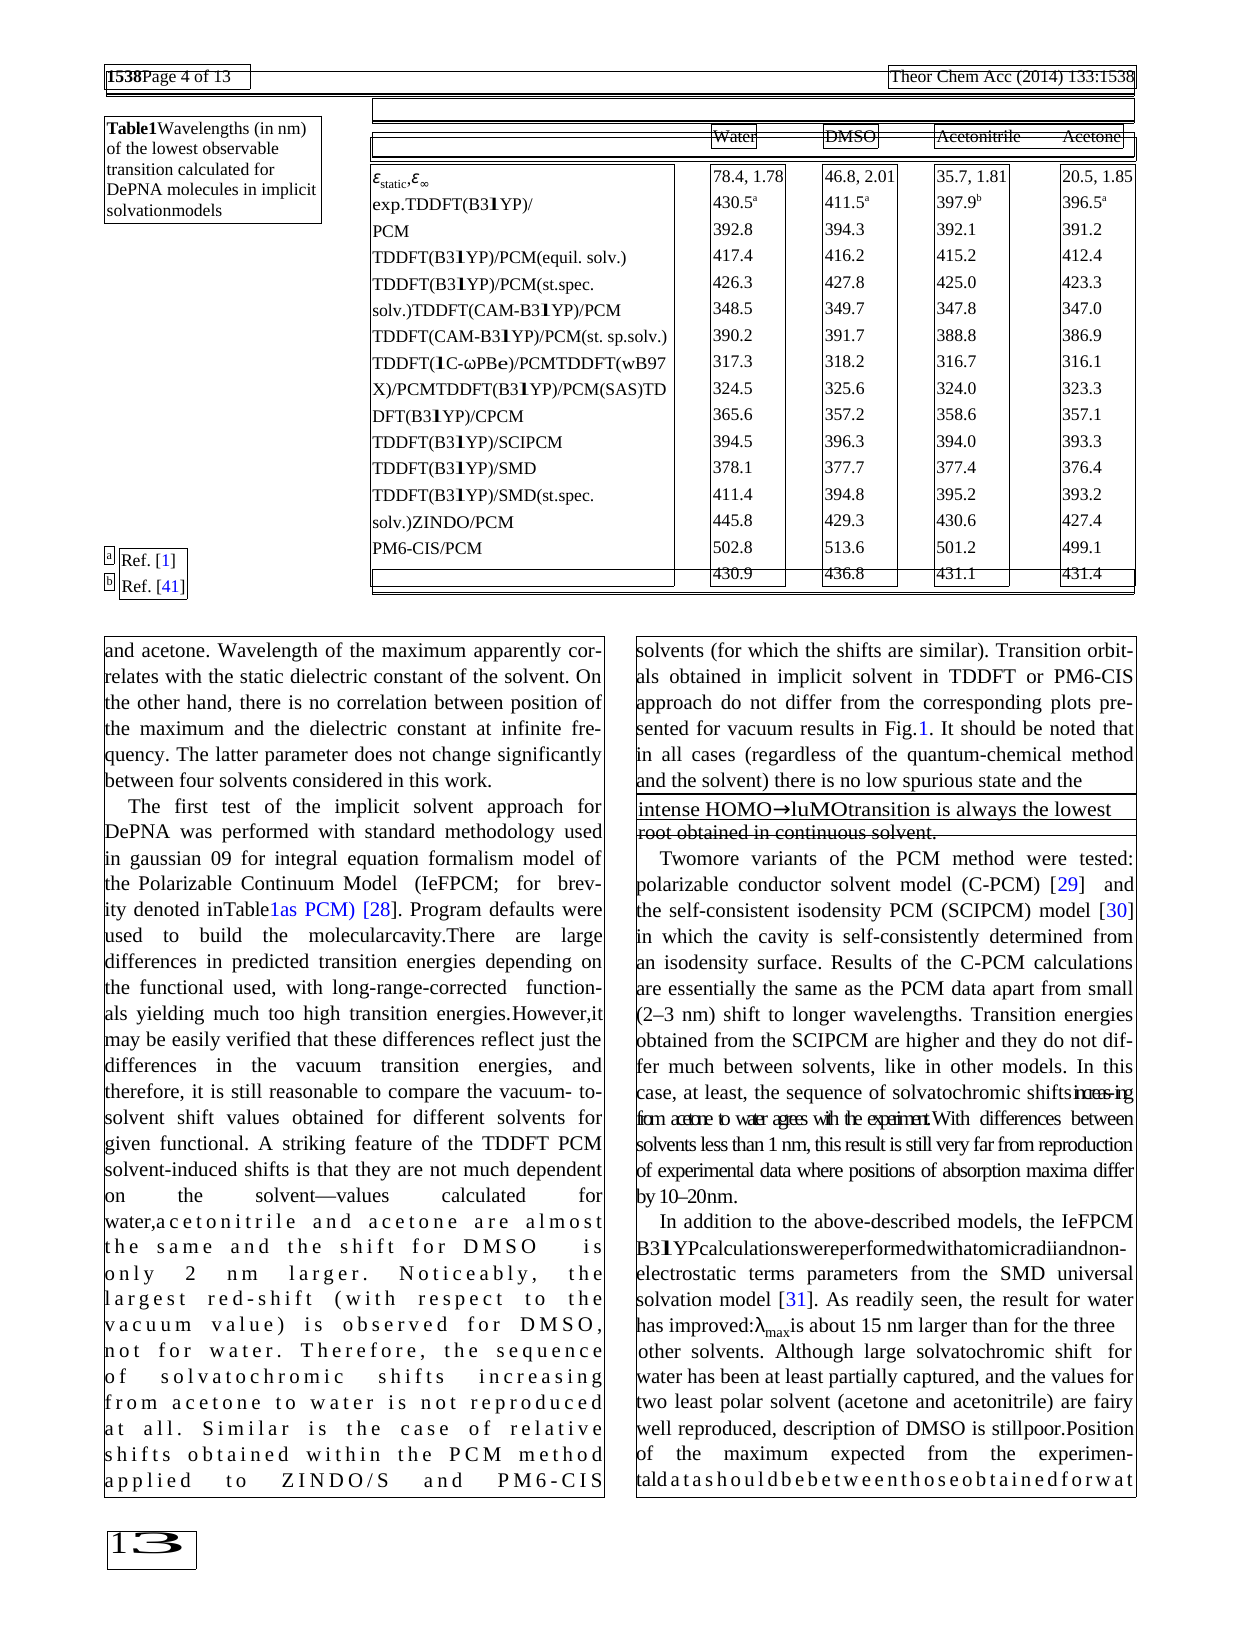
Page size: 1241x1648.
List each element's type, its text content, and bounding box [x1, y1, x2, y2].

text DMSO [825, 138, 878, 146]
text 429.3 [824, 510, 897, 530]
text 365.6 [713, 404, 785, 424]
text 390.2 [713, 324, 785, 345]
text 395.2 [936, 483, 1009, 504]
text [106, 66, 250, 71]
text 392.1 [936, 218, 1009, 239]
text εstatic,ε∞ [372, 165, 673, 194]
text 502.8 [713, 537, 785, 557]
text Ref. [1] [121, 549, 187, 570]
text 431.1 [936, 563, 1009, 569]
text 416.2 [824, 245, 897, 265]
text 13 [109, 1532, 196, 1559]
text 436.8 [824, 570, 897, 583]
text a [106, 547, 114, 562]
text 394.8 [824, 483, 897, 504]
text 411.5a [824, 192, 897, 212]
text 436.8 [824, 563, 897, 569]
text 347.0 [1062, 298, 1135, 318]
text 412.4 [1062, 245, 1135, 265]
text 324.5 [713, 377, 785, 398]
text 396.5a [1062, 192, 1135, 212]
text 431.1 [936, 570, 1009, 583]
text Ref. [41] [121, 576, 187, 597]
text 357.1 [1062, 404, 1135, 424]
text Acetonitrile Acetone [936, 138, 1123, 146]
text 427.8 [824, 271, 897, 292]
text 431.4 [1062, 563, 1135, 569]
text Water [713, 126, 756, 132]
text 393.2 [1062, 483, 1135, 504]
text DMSO [825, 126, 878, 132]
text Water [713, 138, 756, 146]
text 430.9 [713, 563, 785, 569]
text 396.3 [824, 431, 897, 451]
text 317.3 [713, 351, 785, 371]
text 430.6 [936, 510, 1009, 530]
text 358.6 [936, 404, 1009, 424]
text 425.0 [936, 271, 1009, 292]
text other solvents. Although large solvatochromic shift for [638, 1343, 1136, 1362]
text 394.0 [936, 431, 1009, 451]
text 397.9b [936, 192, 1009, 212]
text 35.7, 1.81 [936, 165, 1009, 186]
text TDDFT(CAM-B3lYP)/PCM(st. sp.solv.) TDDFT(lC-ωPBe)/PCMTDDFT(wB97X)/PCMTDDFT(B3lYP)/PCM(SAS)TDDFT(B3lYP)/CPCM TDDFT(B3lYP)/SCIPCM TDDFT(B3lYP)/SMD [372, 326, 672, 478]
text 430.5a [713, 192, 785, 212]
text In addition to the above-described models, the IeFPCM B3lYPcalculationswereperformedwithatomicradiiandnon-electrostatic terms parameters from the SMD universal solvation model [31]. As readily seen, the result for water has improved:λmaxis about 15 nm larger than for the three [637, 1209, 1134, 1341]
text 393.3 [1062, 431, 1135, 451]
text 415.2 [936, 245, 1009, 265]
text 325.6 [824, 377, 897, 398]
text 394.5 [713, 431, 785, 451]
text 501.2 [936, 537, 1009, 557]
text 423.3 [1062, 271, 1135, 292]
text Theor Chem Acc (2014) 133:1538 [890, 66, 1136, 86]
text Acetonitrile Acetone [936, 126, 1123, 132]
text TDDFT(B3lYP)/PCM(equil. solv.) TDDFT(B3lYP)/PCM(st.spec. solv.)TDDFT(CAM-B3lYP)/PCM [372, 247, 641, 320]
text solvents (for which the shifts are similar). Transition orbit- als obtained in implicit solvent in TDDFT or PM6-CIS approach do not differ from the corresponding plots pre- sented for vacuum results in Fig.1. It should be noted that in all cases (regardless of the quantum-chemical method and the solvent) there is no low spurious state and the [637, 638, 1134, 792]
text Twomore variants of the PCM method were tested: polarizable conductor solvent model (C-PCM) [29] and the self-consistent isodensity PCM (SCIPCM) model [30] in which the cavity is self-consistently determined from an isodensity surface. Results of the C-PCM calculations are essentially the same as the PCM data apart from small (2–3 nm) shift to longer wavelengths. Transition energies obtained from the SCIPCM are higher and they do not dif- fer much between solvents, like in other models. In this case, at least, the sequence of solvatochromic shiftsincreas- ing from acetone to water agrees with the experiment.With differences between solvents less than 1 nm, this result is still very far from reproduction of experimental data where positions of absorption maxima differ by 10–20nm. [637, 846, 1134, 1208]
text 377.4 [936, 457, 1009, 477]
text 316.1 [1062, 351, 1135, 371]
text 431.4 [1062, 570, 1134, 583]
text intense HOMO→luMOtransition is always the lowest [638, 794, 1136, 819]
text 357.2 [824, 404, 897, 424]
text 20.5, 1.85 [1062, 165, 1135, 186]
text 347.8 [936, 298, 1009, 318]
text 349.7 [824, 298, 897, 318]
text 378.1 [713, 457, 785, 477]
text and acetone. Wavelength of the maximum apparently cor- relates with the static dielectric constant of the solvent. On the other hand, there is no correlation between position of the maximum and the dielectric constant at infinite fre- quency. The latter parameter does not change significantly between four solvents considered in this work. [105, 638, 603, 792]
text 499.1 [1062, 537, 1135, 557]
text 316.7 [936, 351, 1009, 371]
text 318.2 [824, 351, 897, 371]
text 445.8 [713, 510, 785, 530]
text water has been at least partially captured, and the values for two least polar solvent (acetone and acetonitrile) are fairy well reproduced, description of DMSO is stillpoor.Position of the maximum expected from the experimen- taldatashouldbebetweenthoseobtainedforwaterand [637, 1363, 1134, 1497]
text 426.3 [713, 271, 785, 292]
text 324.0 [936, 377, 1009, 398]
text 377.7 [824, 457, 897, 477]
text The first test of the implicit solvent approach for DePNA was performed with standard methodology used in gaussian 09 for integral equation formalism model of the Polarizable Continuum Model (IeFPCM; for brev- ity denoted inTable1as PCM) [28]. Program defaults were used to build the molecularcavity.There are large differences in predicted transition energies depending on the functional used, with long-range-corrected function- als yielding much too high transition energies.However,it may be easily verified that these differences reflect just the differences in the vacuum transition energies, and therefore, it is still reasonable to compare the vacuum- to-solvent shift values obtained for different solvents for given functional. A striking feature of the TDDFT PCM solvent-induced shifts is that they are not much dependent on the solvent—values calculated for water,acetonitrile and acetone are almost the same and the shift for DMSO is only 2 nm larger. Noticeably, the largest red-shift (with respect to the vacuum value) is observed for DMSO, not for water. Therefore, the sequence of solvatochromic shifts increasing from acetone to water is not reproduced at all. Similar is the case of relative shifts obtained within the PCM method applied to ZINDO/S and PM6-CIS calcula- tions. Although absorption maxima in both semiempirical approaches are calculated at significantly lower energies thaninTDDFT(especiallytheZINDO/Svalues),theλmax [105, 793, 603, 1497]
text 1538Page 4 of 13 [107, 72, 250, 86]
text 376.4 [1062, 457, 1135, 477]
text 392.8 [713, 218, 785, 239]
text 386.9 [1062, 324, 1135, 345]
text root obtained in continuous solvent. [638, 820, 1136, 844]
text 417.4 [713, 245, 785, 265]
text 391.7 [824, 324, 897, 345]
text exp.TDDFT(B3lYP)/PCM [372, 194, 568, 241]
text 394.3 [824, 218, 897, 239]
text 391.2 [1062, 218, 1135, 239]
text Table1Wavelengths (in nm) of the lowest observable transition calculated for DePNA molecules in implicit solvationmodels [106, 118, 319, 220]
text 46.8, 2.01 [824, 165, 897, 186]
text 430.9 [713, 570, 785, 583]
text PM6-CIS/PCM [372, 538, 673, 558]
text 78.4, 1.78 [713, 165, 785, 186]
text 388.8 [936, 324, 1009, 345]
text 427.4 [1062, 510, 1135, 530]
text b [106, 574, 114, 588]
text TDDFT(B3lYP)/SMD(st.spec. solv.)ZINDO/PCM [372, 485, 673, 532]
text 323.3 [1062, 377, 1135, 398]
text 411.4 [713, 483, 785, 504]
text 513.6 [824, 537, 897, 557]
text 348.5 [713, 298, 785, 318]
